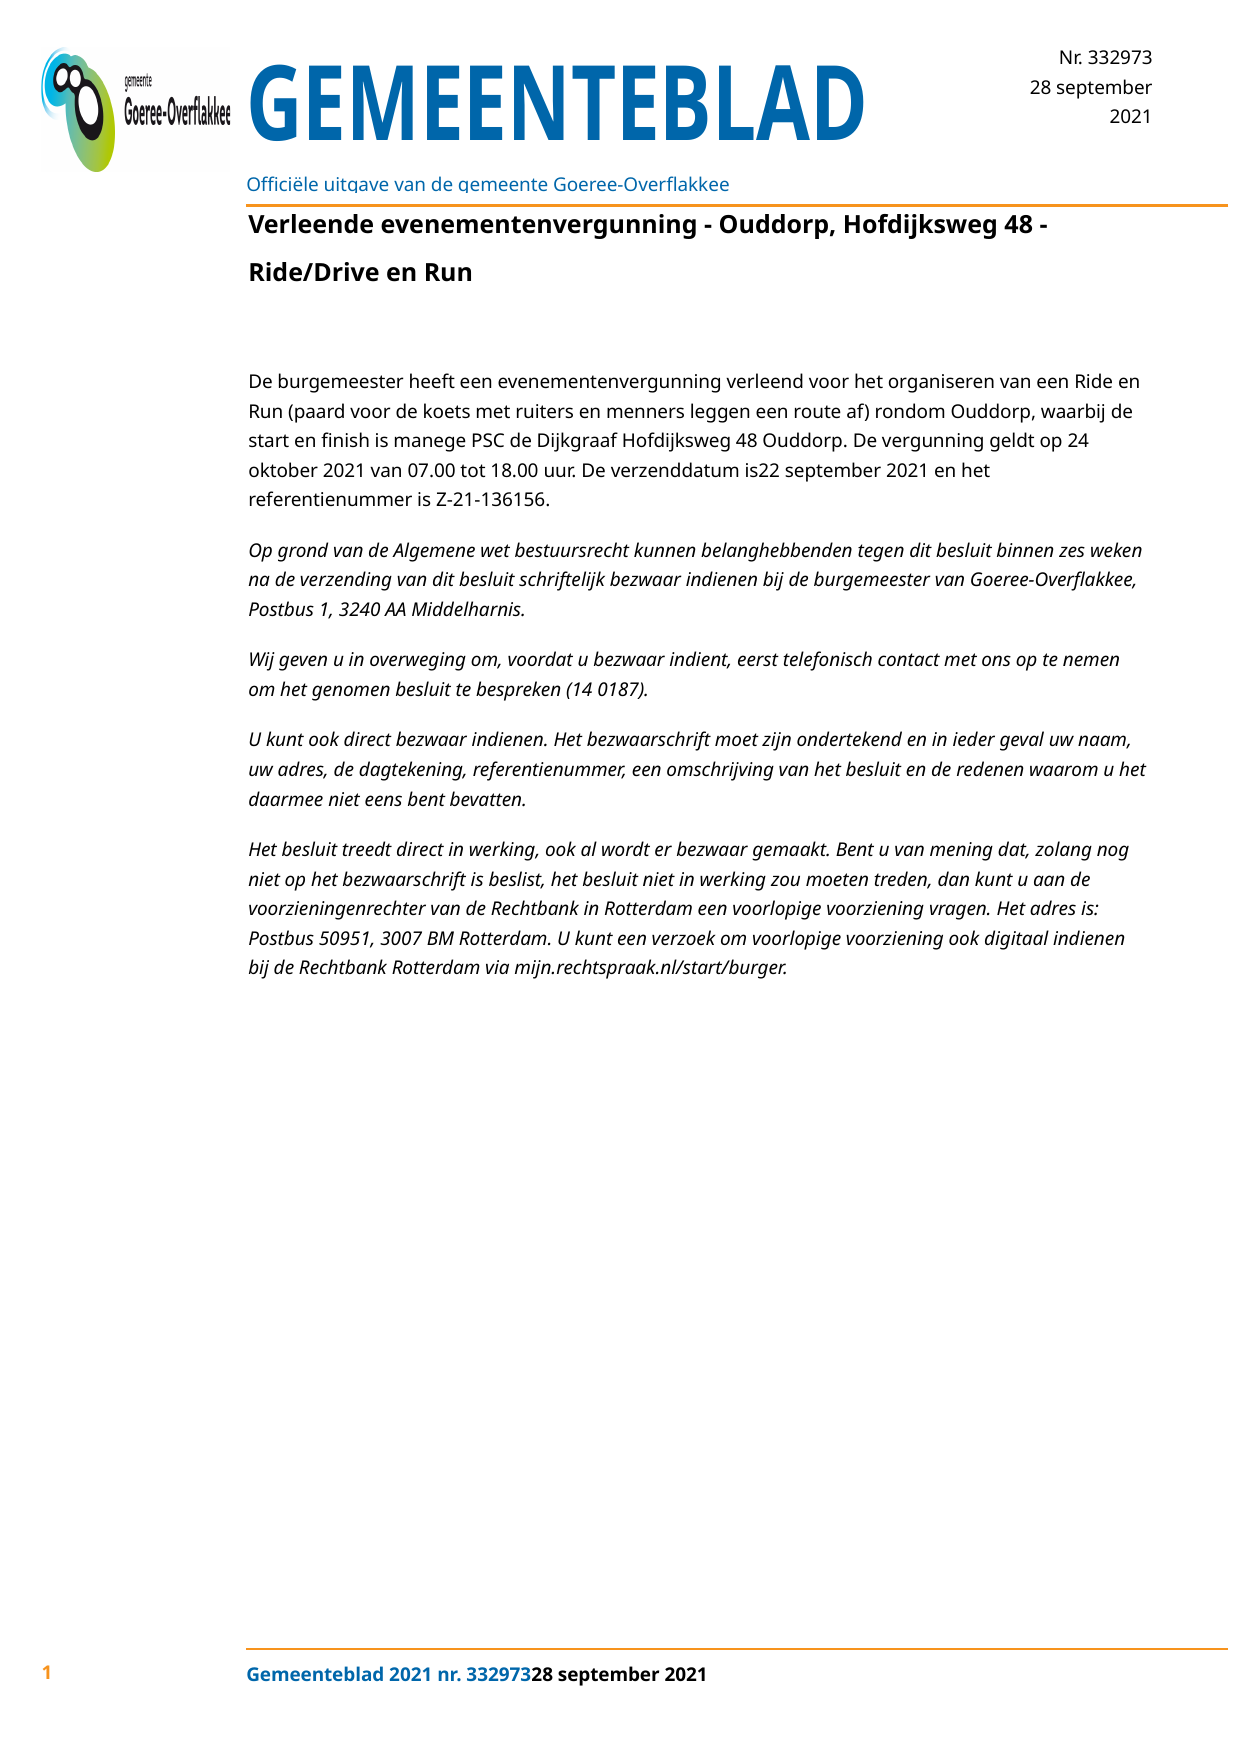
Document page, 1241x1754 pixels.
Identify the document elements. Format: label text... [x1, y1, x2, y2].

text Het besluit treedt direct in werking, ook al wordt er bezwaar gemaakt. Bent u van mening dat, zolang nog niet op het bezwaarschrift is beslist, het besluit niet in werking zou moeten treden, dan kunt u aan de voorzieningenrechter van de Rechtbank in Rotterdam een voorlopige voorziening vragen. Het adres is: Postbus 50951, 3007 BM Rotterdam. U kunt een verzoek om voorlopige voorziening ook digitaal indienen bij de Rechtbank Rotterdam via mijn.rechtspraak.nl/start/burger. [248, 836, 1152, 980]
picture [41, 47, 231, 172]
text Wij geven u in overweging om, voordat u bezwaar indient, eerst telefonisch contact met ons op te nemen om het genomen besluit te bespreken (14 0187). [248, 647, 1152, 702]
text U kunt ook direct bezwaar indienen. Het bezwaarschrift moet zijn ondertekend en in ieder geval uw naam, uw adres, de dagtekening, referentienummer, een omschrijving van het besluit en de redenen waarom u het daarmee niet eens bent bevatten. [248, 727, 1152, 812]
text De burgemeester heeft een evenementenvergunning verleend voor het organiseren van een Ride en Run (paard voor de koets met ruiters en menners leggen een route af) rondom Ouddorp, waarbij de start en finish is manege PSC de Dijkgraaf Hofdijksweg 48 Ouddorp. De vergunning geldt op 24 oktober 2021 van 07.00 tot 18.00 uur. De verzenddatum is22 september 2021 en het referentienummer is Z-21-136156. [248, 368, 1152, 512]
text Verleende evenementenvergunning - Ouddorp, Hofdijksweg 48 - Ride/Drive en Run [248, 207, 1152, 288]
text Op grond van de Algemene wet bestuursrecht kunnen belanghebbenden tegen dit besluit binnen zes weken na de verzending van dit besluit schriftelijk bezwaar indienen bij de burgemeester van Goeree-Overflakkee, Postbus 1, 3240 AA Middelharnis. [248, 537, 1152, 622]
